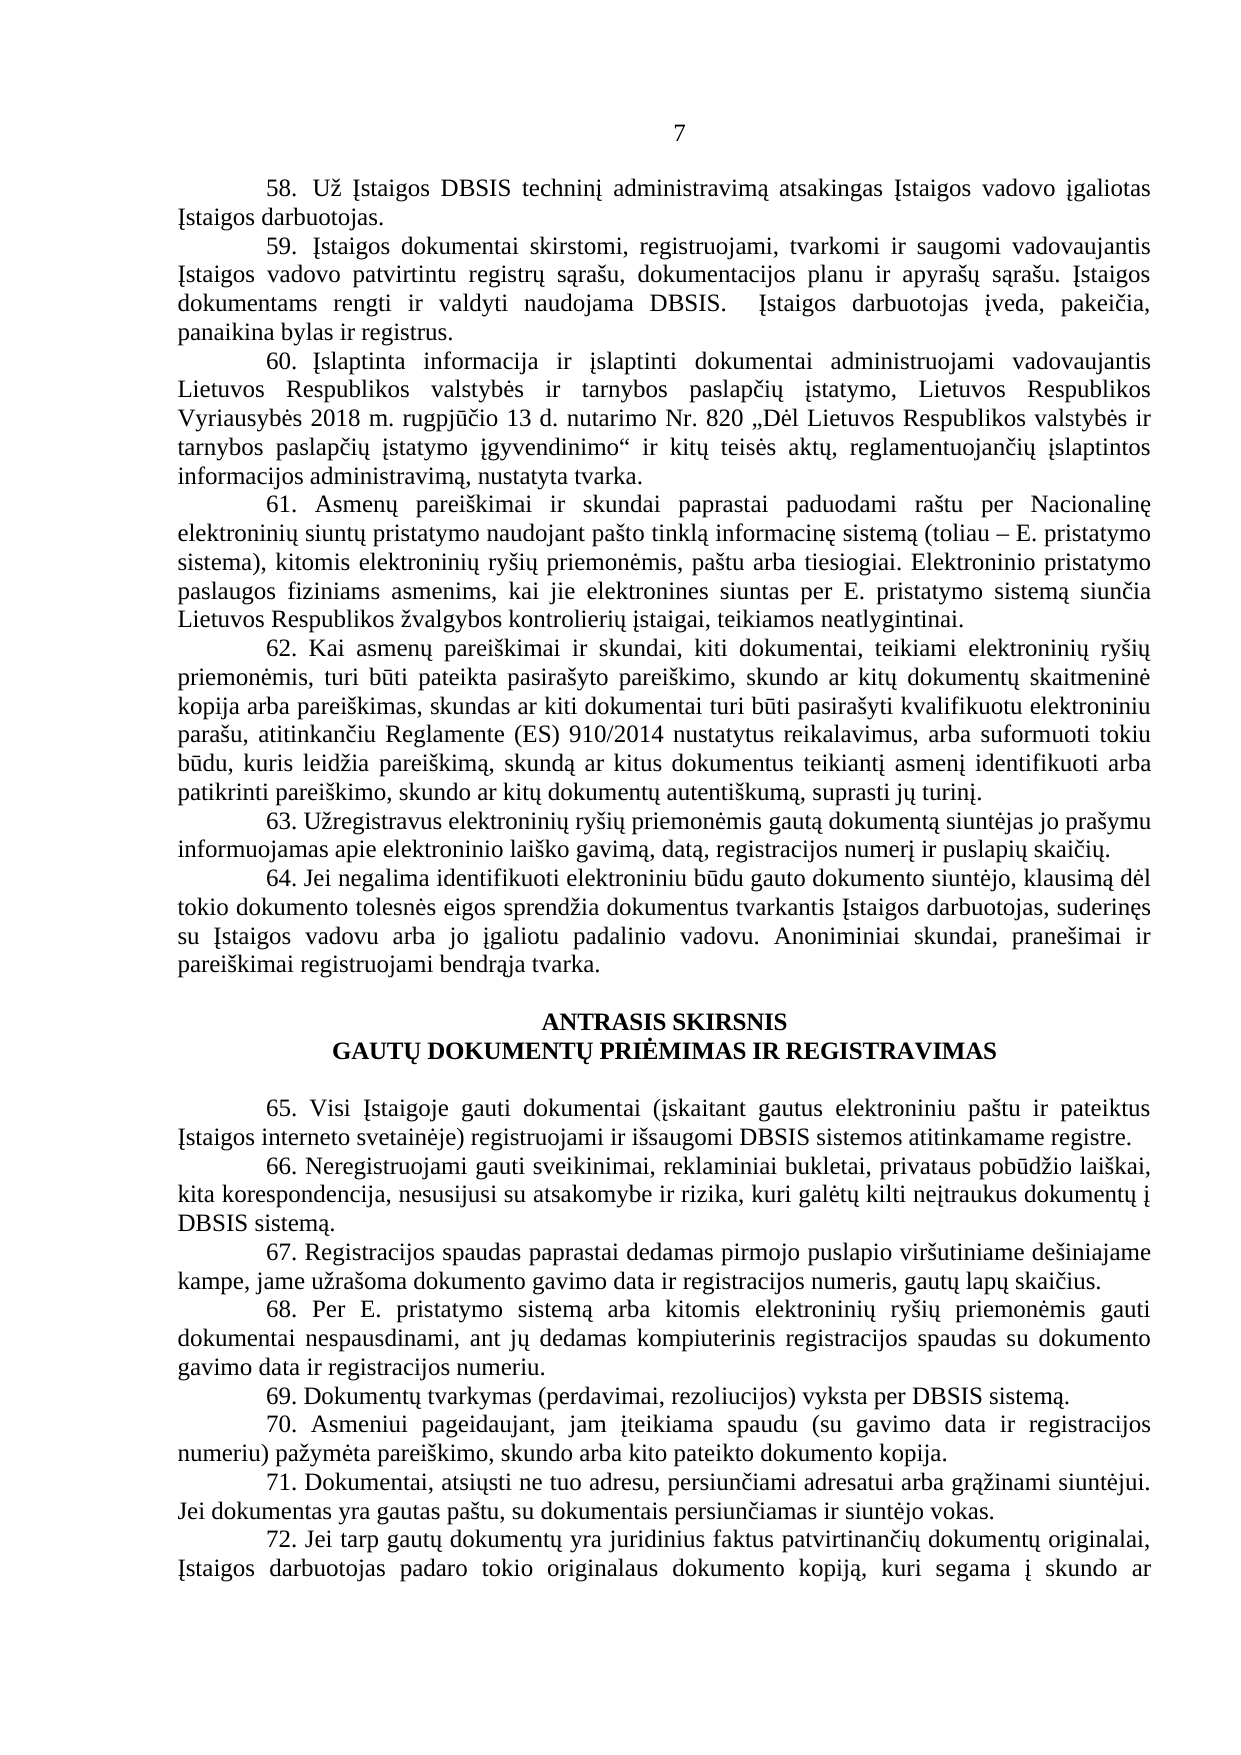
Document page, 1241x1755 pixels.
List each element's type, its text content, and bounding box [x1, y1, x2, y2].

text 68. Per E. pristatymo sistemą arba kitomis elektroninių ryšių priemonėmis gauti dokumentai nespausdinami, ant jų dedamas kompiuterinis registracijos spaudas su dokumento gavimo data ir registracijos numeriu. [177, 1294, 1152, 1381]
text 71. Dokumentai, atsiųsti ne tuo adresu, persiunčiami adresatui arba grąžinami siuntėjui. Jei dokumentas yra gautas paštu, su dokumentais persiunčiamas ir siuntėjo vokas. [177, 1467, 1152, 1524]
text GAUTŲ DOKUMENTŲ PRIĖMIMAS IR REGISTRAVIMAS [177, 1036, 1152, 1064]
text 59. Įstaigos dokumentai skirstomi, registruojami, tvarkomi ir saugomi vadovaujantis Įstaigos vadovo patvirtintu registrų sąrašu, dokumentacijos planu ir apyrašų sąrašu. Įstaigos dokumentams rengti ir valdyti naudojama DBSIS. Įstaigos darbuotojas įveda, pakeičia, panaikina bylas ir registrus. [177, 231, 1152, 346]
text 62. Kai asmenų pareiškimai ir skundai, kiti dokumentai, teikiami elektroninių ryšių priemonėmis, turi būti pateikta pasirašyto pareiškimo, skundo ar kitų dokumentų skaitmeninė kopija arba pareiškimas, skundas ar kiti dokumentai turi būti pasirašyti kvalifikuotu elektroniniu parašu, atitinkančiu Reglamente (ES) 910/2014 nustatytus reikalavimus, arba suformuoti tokiu būdu, kuris leidžia pareiškimą, skundą ar kitus dokumentus teikiantį asmenį identifikuoti arba patikrinti pareiškimo, skundo ar kitų dokumentų autentiškumą, suprasti jų turinį. [177, 633, 1152, 806]
text 70. Asmeniui pageidaujant, jam įteikiama spaudu (su gavimo data ir registracijos numeriu) pažymėta pareiškimo, skundo arba kito pateikto dokumento kopija. [177, 1409, 1152, 1467]
text 60. Įslaptinta informacija ir įslaptinti dokumentai administruojami vadovaujantis Lietuvos Respublikos valstybės ir tarnybos paslapčių įstatymo, Lietuvos Respublikos Vyriausybės 2018 m. rugpjūčio 13 d. nutarimo Nr. 820 „Dėl Lietuvos Respublikos valstybės ir tarnybos paslapčių įstatymo įgyvendinimo“ ir kitų teisės aktų, reglamentuojančių įslaptintos informacijos administravimą, nustatyta tvarka. [177, 346, 1152, 489]
text 72. Jei tarp gautų dokumentų yra juridinius faktus patvirtinančių dokumentų originalai, Įstaigos darbuotojas padaro tokio originalaus dokumento kopiją, kuri segama į skundo ar [177, 1524, 1152, 1582]
text 58. Už Įstaigos DBSIS techninį administravimą atsakingas Įstaigos vadovo įgaliotas Įstaigos darbuotojas. [177, 173, 1152, 231]
text 66. Neregistruojami gauti sveikinimai, reklaminiai bukletai, privataus pobūdžio laiškai, kita korespondencija, nesusijusi su atsakomybe ir rizika, kuri galėtų kilti neįtraukus dokumentų į DBSIS sistemą. [177, 1151, 1152, 1237]
text 67. Registracijos spaudas paprastai dedamas pirmojo puslapio viršutiniame dešiniajame kampe, jame užrašoma dokumento gavimo data ir registracijos numeris, gautų lapų skaičius. [177, 1237, 1152, 1294]
text 69. Dokumentų tvarkymas (perdavimai, rezoliucijos) vyksta per DBSIS sistemą. [177, 1381, 1152, 1409]
text 64. Jei negalima identifikuoti elektroniniu būdu gauto dokumento siuntėjo, klausimą dėl tokio dokumento tolesnės eigos sprendžia dokumentus tvarkantis Įstaigos darbuotojas, suderinęs su Įstaigos vadovu arba jo įgaliotu padalinio vadovu. Anoniminiai skundai, pranešimai ir pareiškimai registruojami bendrąja tvarka. [177, 863, 1152, 978]
text ANTRASIS SKIRSNIS [177, 1007, 1152, 1036]
text 61. Asmenų pareiškimai ir skundai paprastai paduodami raštu per Nacionalinę elektroninių siuntų pristatymo naudojant pašto tinklą informacinę sistemą (toliau – E. pristatymo sistema), kitomis elektroninių ryšių priemonėmis, paštu arba tiesiogiai. Elektroninio pristatymo paslaugos fiziniams asmenims, kai jie elektronines siuntas per E. pristatymo sistemą siunčia Lietuvos Respublikos žvalgybos kontrolierių įstaigai, teikiamos neatlygintinai. [177, 489, 1152, 633]
text 63. Užregistravus elektroninių ryšių priemonėmis gautą dokumentą siuntėjas jo prašymu informuojamas apie elektroninio laiško gavimą, datą, registracijos numerį ir puslapių skaičių. [177, 806, 1152, 863]
text 65. Visi Įstaigoje gauti dokumentai (įskaitant gautus elektroniniu paštu ir pateiktus Įstaigos interneto svetainėje) registruojami ir išsaugomi DBSIS sistemos atitinkamame registre. [177, 1093, 1152, 1151]
